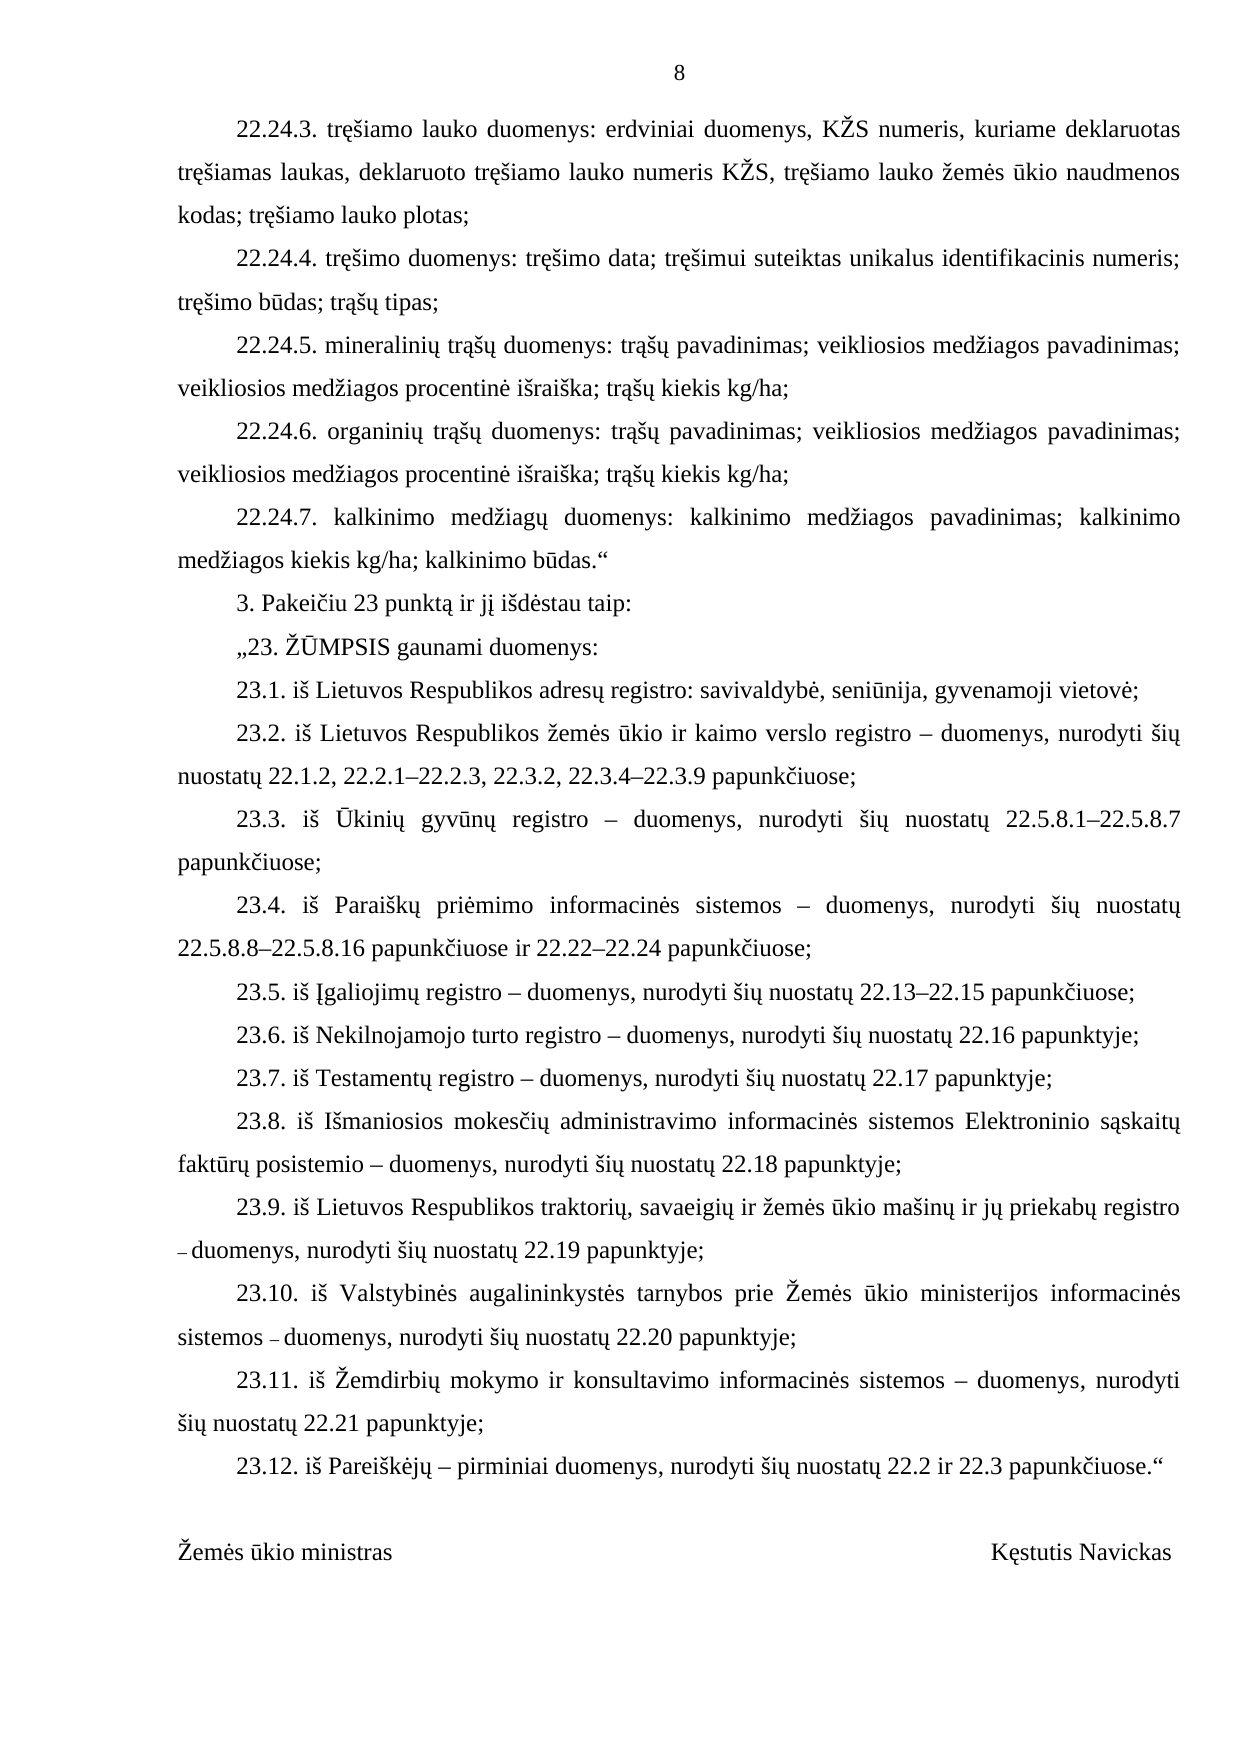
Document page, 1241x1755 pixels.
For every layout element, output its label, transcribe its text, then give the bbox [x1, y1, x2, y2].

text 23.8. iš Išmaniosios mokesčių administravimo informacinės sistemos Elektroninio sąskaitų faktūrų posistemio – duomenys, nurodyti šių nuostatų 22.18 papunktyje; [177, 1106, 1181, 1178]
text 23.10. iš Valstybinės augalininkystės tarnybos prie Žemės ūkio ministerijos informacinės sistemos – duomenys, nurodyti šių nuostatų 22.20 papunktyje; [177, 1278, 1181, 1350]
text 22.24.4. tręšimo duomenys: tręšimo data; tręšimui suteiktas unikalus identifikacinis numeris; tręšimo būdas; trąšų tipas; [177, 243, 1181, 315]
text 3. Pakeičiu 23 punktą ir jį išdėstau taip: [177, 588, 1181, 617]
text 23.7. iš Testamentų registro – duomenys, nurodyti šių nuostatų 22.17 papunktyje; [177, 1063, 1181, 1092]
text 22.24.7. kalkinimo medžiagų duomenys: kalkinimo medžiagos pavadinimas; kalkinimo medžiagos kiekis kg/ha; kalkinimo būdas.“ [177, 502, 1181, 574]
text 23.3. iš Ūkinių gyvūnų registro – duomenys, nurodyti šių nuostatų 22.5.8.1–22.5.8.7 papunkčiuose; [177, 804, 1181, 876]
text 23.5. iš Įgaliojimų registro – duomenys, nurodyti šių nuostatų 22.13–22.15 papunkčiuose; [177, 977, 1181, 1005]
text 23.2. iš Lietuvos Respublikos žemės ūkio ir kaimo verslo registro – duomenys, nurodyti šių nuostatų 22.1.2, 22.2.1–22.2.3, 22.3.2, 22.3.4–22.3.9 papunkčiuose; [177, 718, 1181, 790]
text 23.11. iš Žemdirbių mokymo ir konsultavimo informacinės sistemos – duomenys, nurodyti šių nuostatų 22.21 papunktyje; [177, 1365, 1181, 1437]
text 23.4. iš Paraiškų priėmimo informacinės sistemos – duomenys, nurodyti šių nuostatų 22.5.8.8–22.5.8.16 papunkčiuose ir 22.22–22.24 papunkčiuose; [177, 890, 1181, 962]
text „23. ŽŪMPSIS gaunami duomenys: [177, 632, 1181, 660]
text 22.24.5. mineralinių trąšų duomenys: trąšų pavadinimas; veikliosios medžiagos pavadinimas; veikliosios medžiagos procentinė išraiška; trąšų kiekis kg/ha; [177, 330, 1181, 402]
text 23.1. iš Lietuvos Respublikos adresų registro: savivaldybė, seniūnija, gyvenamoji vietovė; [177, 675, 1181, 703]
text 23.12. iš Pareiškėjų – pirminiai duomenys, nurodyti šių nuostatų 22.2 ir 22.3 papunkčiuose.“ [177, 1451, 1181, 1480]
text 23.9. iš Lietuvos Respublikos traktorių, savaeigių ir žemės ūkio mašinų ir jų priekabų registro – duomenys, nurodyti šių nuostatų 22.19 papunktyje; [177, 1192, 1181, 1264]
text 22.24.3. tręšiamo lauko duomenys: erdviniai duomenys, KŽS numeris, kuriame deklaruotas tręšiamas laukas, deklaruoto tręšiamo lauko numeris KŽS, tręšiamo lauko žemės ūkio naudmenos kodas; tręšiamo lauko plotas; [177, 114, 1181, 229]
text 23.6. iš Nekilnojamojo turto registro – duomenys, nurodyti šių nuostatų 22.16 papunktyje; [177, 1020, 1181, 1048]
text 22.24.6. organinių trąšų duomenys: trąšų pavadinimas; veikliosios medžiagos pavadinimas; veikliosios medžiagos procentinė išraiška; trąšų kiekis kg/ha; [177, 416, 1181, 488]
text Žemės ūkio ministras Kęstutis Navickas [177, 1537, 1181, 1566]
